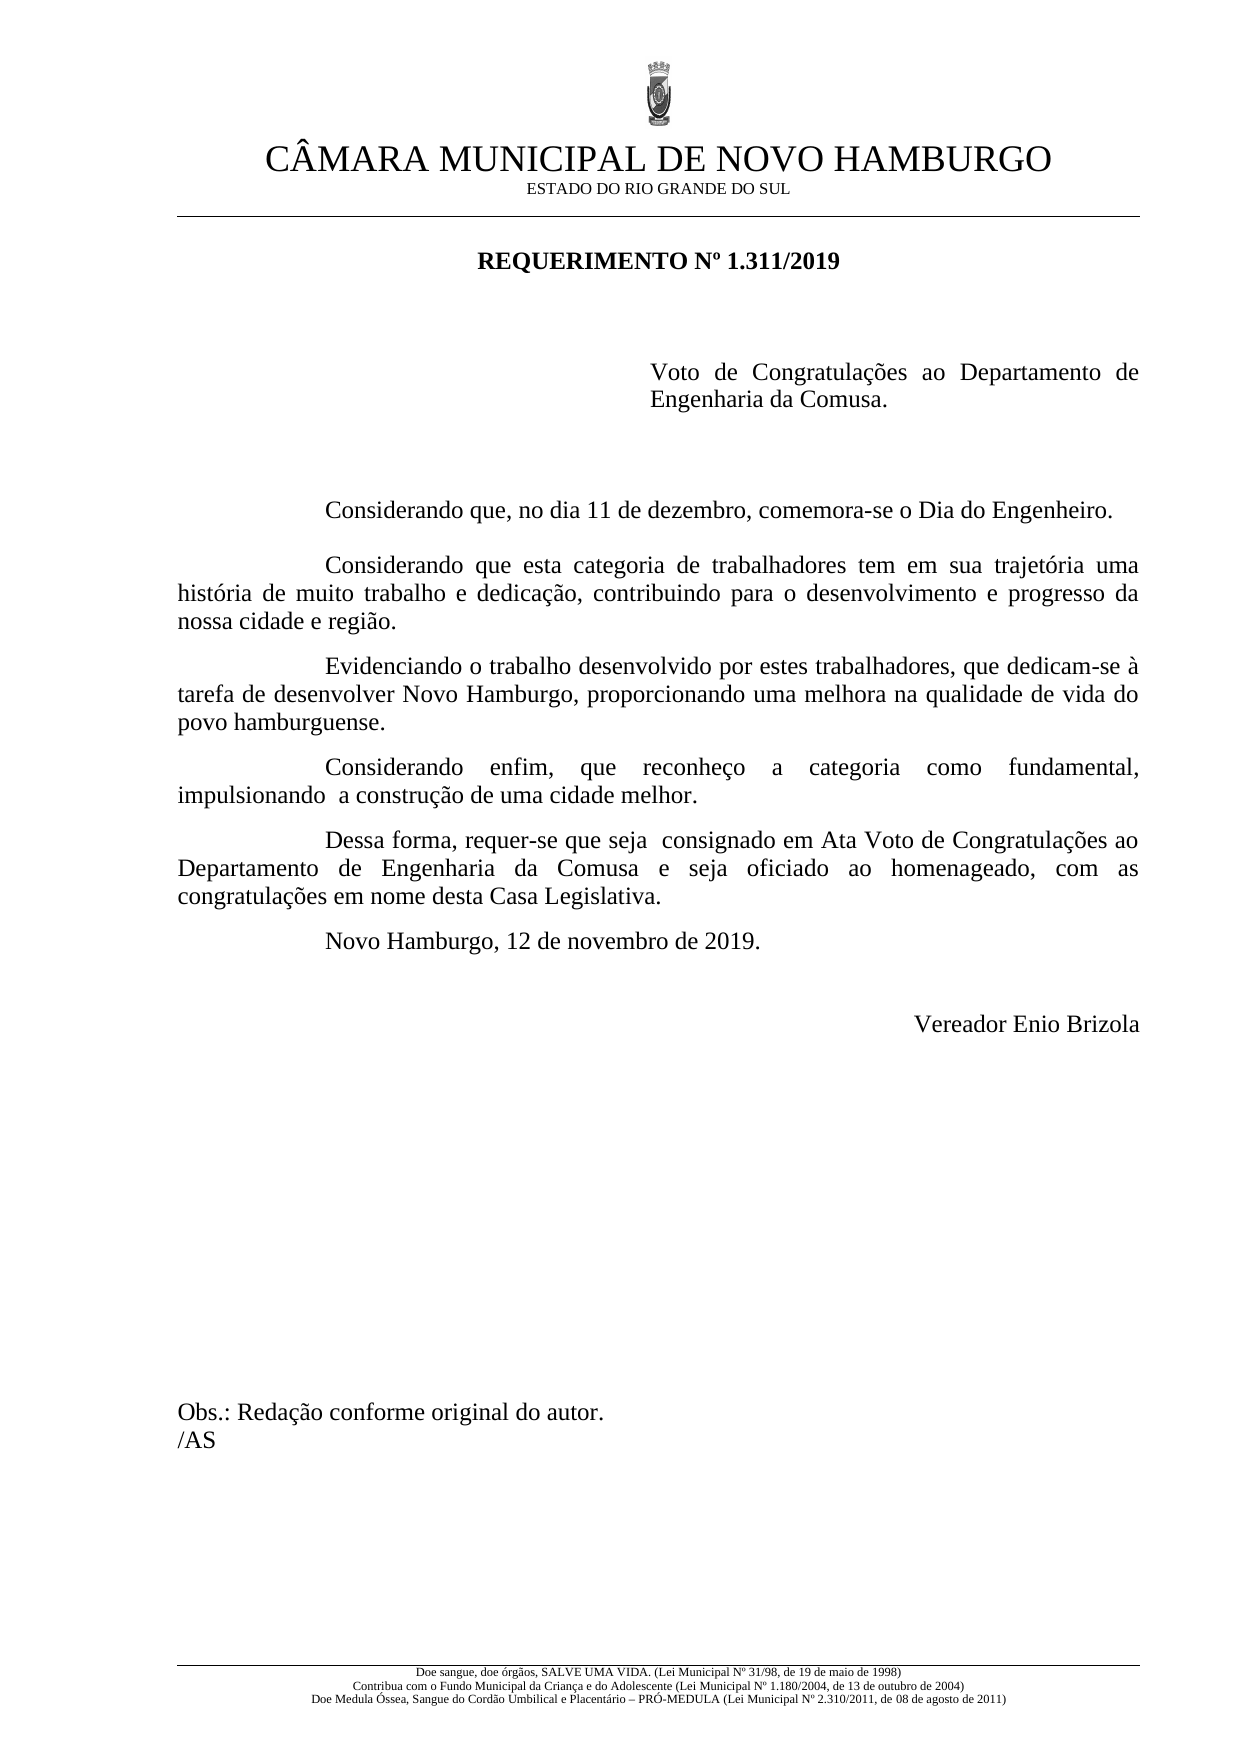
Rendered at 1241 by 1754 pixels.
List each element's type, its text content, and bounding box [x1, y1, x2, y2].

text /AS [177, 1426, 1140, 1454]
text Dessa forma, requer-se que seja consignado em Ata Voto de Congratulações ao Departamento de Engenharia da Comusa e seja oficiado ao homenageado, com as congratulações em nome desta Casa Legislativa. [177, 826, 1140, 909]
text REQUERIMENTO Nº 1.311/2019 [177, 247, 1140, 274]
text Considerando que esta categoria de trabalhadores tem em sua trajetória uma história de muito trabalho e dedicação, contribuindo para o desenvolvimento e progresso da nossa cidade e região. [177, 552, 1140, 635]
text Novo Hamburgo, 12 de novembro de 2019. [177, 927, 1140, 955]
text Evidenciando o trabalho desenvolvido por estes trabalhadores, que dedicam-se à tarefa de desenvolver Novo Hamburgo, proporcionando uma melhora na qualidade de vida do povo hamburguense. [177, 652, 1140, 736]
text Voto de Congratulações ao Departamento de Engenharia da Comusa. [650, 358, 1140, 413]
text Considerando enfim, que reconheço a categoria como fundamental, impulsionando a construção de uma cidade melhor. [177, 753, 1140, 809]
text Considerando que, no dia 11 de dezembro, comemora-se o Dia do Engenheiro. [177, 496, 1140, 524]
text Vereador Enio Brizola [177, 1010, 1140, 1038]
text Obs.: Redação conforme original do autor. [177, 1398, 1140, 1426]
